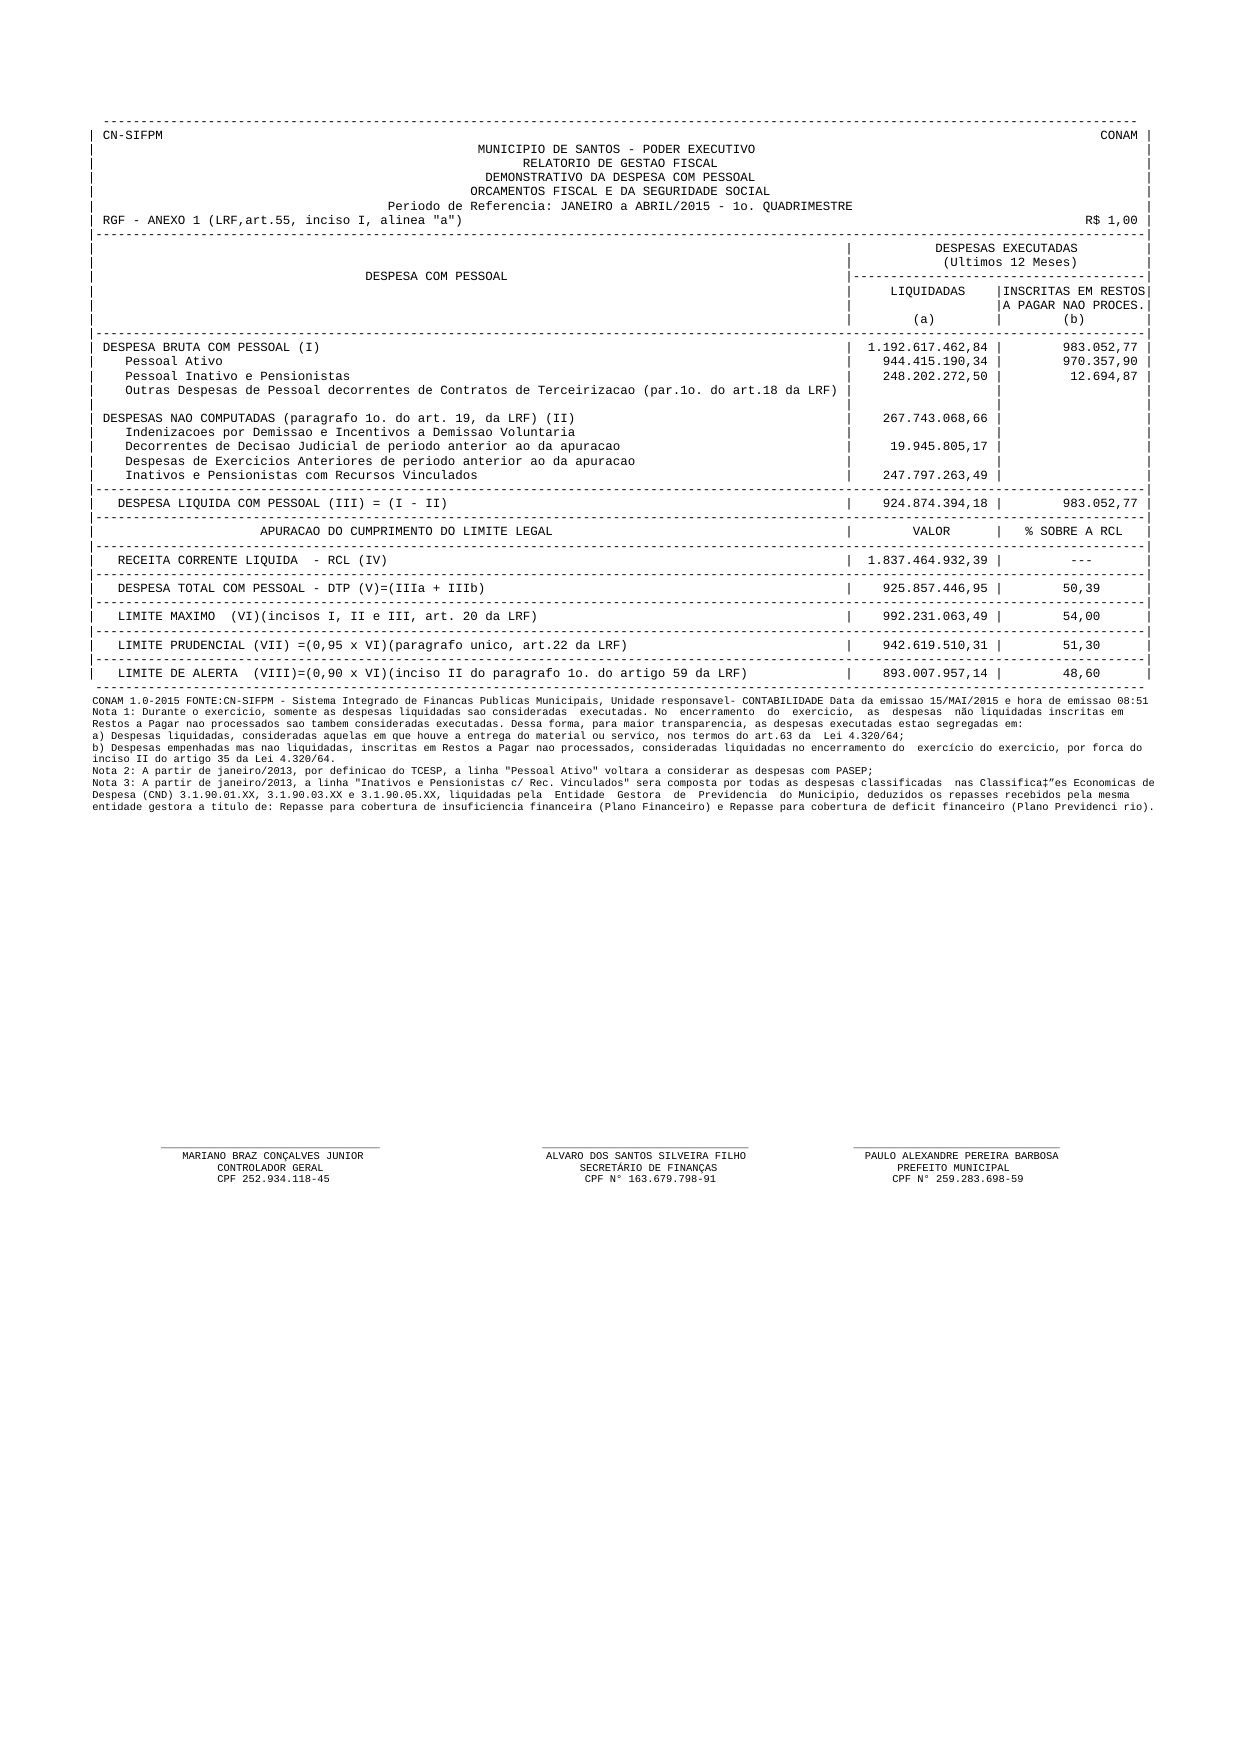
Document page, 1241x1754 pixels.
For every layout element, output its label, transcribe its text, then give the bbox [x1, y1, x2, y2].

text inciso II do artigo 35 da Lei 4.320/64. [29, 754, 1211, 766]
text |--------------------------------------------------------------------------------------------------------------------------------------------| [29, 596, 1211, 610]
text ------------------------------------------------------------------------------------------------------------------------------------------ [29, 114, 1211, 129]
text | APURACAO DO CUMPRIMENTO DO LIMITE LEGAL | VALOR | % SOBRE A RCL | [29, 525, 1211, 539]
text | LIMITE PRUDENCIAL (VII) =(0,95 x VI)(paragrafo unico, art.22 da LRF) | 942.619.510,31 | 51,30 | [29, 639, 1211, 653]
text | | | | [29, 398, 1211, 412]
text Nota 2: A partir de janeiro/2013, por definicao do TCESP, a linha "Pessoal Ativo" voltara a considerar as despesas com PASEP; [29, 766, 1211, 778]
text | Pessoal Inativo e Pensionistas | 248.202.272,50 | 12.694,87 | [29, 369, 1211, 384]
text | Outras Despesas de Pessoal decorrentes de Contratos de Terceirizacao (par.1o. do art.18 da LRF) | | | [29, 384, 1211, 398]
text | LIMITE DE ALERTA (VIII)=(0,90 x VI)(inciso II do paragrafo 1o. do artigo 59 da LRF) | 893.007.957,14 | 48,60 | [29, 667, 1211, 681]
text | RGF - ANEXO 1 (LRF,art.55, inciso I, alinea "a") R$ 1,00 | [29, 214, 1211, 228]
text |--------------------------------------------------------------------------------------------------------------------------------------------| [29, 483, 1211, 497]
text a) Despesas liquidadas, consideradas aquelas em que houve a entrega do material ou servico, nos termos do art.63 da Lei 4.320/64; [29, 731, 1211, 742]
text |--------------------------------------------------------------------------------------------------------------------------------------------| [29, 228, 1211, 242]
text |--------------------------------------------------------------------------------------------------------------------------------------------| [29, 511, 1211, 525]
text Nota 1: Durante o exercicio, somente as despesas liquidadas sao consideradas executadas. No encerramento do exercicio, as despesas não liquidadas inscritas em [29, 707, 1211, 719]
text CONTROLADOR GERAL SECRETÁRIO DE FINANÇAS PREFEITO MUNICIPAL [29, 1162, 1211, 1174]
text | DESPESAS NAO COMPUTADAS (paragrafo 1o. do art. 19, da LRF) (II) | 267.743.068,66 | | [29, 412, 1211, 426]
text |--------------------------------------------------------------------------------------------------------------------------------------------| [29, 624, 1211, 639]
text | DESPESA TOTAL COM PESSOAL - DTP (V)=(IIIa + IIIb) | 925.857.446,95 | 50,39 | [29, 582, 1211, 596]
text | Periodo de Referencia: JANEIRO a ABRIL/2015 - 1o. QUADRIMESTRE | [29, 199, 1211, 214]
text | Pessoal Ativo | 944.415.190,34 | 970.357,90 | [29, 355, 1211, 369]
text Restos a Pagar nao processados sao tambem consideradas executadas. Dessa forma, para maior transparencia, as despesas executadas estao segregadas em: [29, 719, 1211, 731]
text b) Despesas empenhadas mas nao liquidadas, inscritas em Restos a Pagar nao processados, consideradas liquidadas no encerramento do exercício do exercicio, por forca do [29, 742, 1211, 754]
text | DEMONSTRATIVO DA DESPESA COM PESSOAL | [29, 171, 1211, 185]
text | | (Ultimos 12 Meses) | [29, 256, 1211, 270]
text | | LIQUIDADAS |INSCRITAS EM RESTOS| [29, 284, 1211, 299]
text | | DESPESAS EXECUTADAS | [29, 242, 1211, 256]
text CONAM 1.0-2015 FONTE:CN-SIFPM - Sistema Integrado de Financas Publicas Municipais, Unidade responsavel- CONTABILIDADE Data da emissao 15/MAI/2015 e hora de emissao 08:51 [29, 695, 1211, 707]
text | Despesas de Exercicios Anteriores de periodo anterior ao da apuracao | | | [29, 454, 1211, 469]
text | DESPESA BRUTA COM PESSOAL (I) | 1.192.617.462,84 | 983.052,77 | [29, 341, 1211, 355]
text | DESPESA COM PESSOAL |---------------------------------------| [29, 270, 1211, 284]
text Nota 3: A partir de janeiro/2013, a linha "Inativos e Pensionistas c/ Rec. Vinculados" sera composta por todas as despesas classificadas nas Classifica‡”es Economicas de [29, 778, 1211, 789]
text | Decorrentes de Decisao Judicial de periodo anterior ao da apuracao | 19.945.805,17 | | [29, 440, 1211, 454]
text |--------------------------------------------------------------------------------------------------------------------------------------------| [29, 539, 1211, 554]
text | Inativos e Pensionistas com Recursos Vinculados | 247.797.263,49 | | [29, 469, 1211, 483]
text MARIANO BRAZ CONÇALVES JUNIOR ALVARO DOS SANTOS SILVEIRA FILHO PAULO ALEXANDRE PEREIRA BARBOSA [29, 1151, 1211, 1162]
text |--------------------------------------------------------------------------------------------------------------------------------------------| [29, 653, 1211, 667]
text | | |A PAGAR NAO PROCES.| [29, 299, 1211, 313]
text ___________________________________ _________________________________ _________________________________ [29, 1139, 1211, 1151]
text | MUNICIPIO DE SANTOS - PODER EXECUTIVO | [29, 143, 1211, 157]
text Despesa (CND) 3.1.90.01.XX, 3.1.90.03.XX e 3.1.90.05.XX, liquidadas pela Entidade Gestora de Previdencia do Municipio, deduzidos os repasses recebidos pela mesma [29, 789, 1211, 801]
text | CN-SIFPM CONAM | [29, 129, 1211, 143]
text | RECEITA CORRENTE LIQUIDA - RCL (IV) | 1.837.464.932,39 | --- | [29, 554, 1211, 568]
text | | (a) | (b) | [29, 313, 1211, 327]
text CPF 252.934.118-45 CPF N° 163.679.798-91 CPF N° 259.283.698-59 [29, 1174, 1211, 1186]
text |--------------------------------------------------------------------------------------------------------------------------------------------| [29, 327, 1211, 341]
text entidade gestora a titulo de: Repasse para cobertura de insuficiencia financeira (Plano Financeiro) e Repasse para cobertura de deficit financeiro (Plano Previdenci rio). [29, 801, 1211, 813]
text -------------------------------------------------------------------------------------------------------------------------------------------- [29, 681, 1211, 695]
text | Indenizacoes por Demissao e Incentivos a Demissao Voluntaria | | | [29, 426, 1211, 440]
text | RELATORIO DE GESTAO FISCAL | [29, 157, 1211, 171]
text | LIMITE MAXIMO (VI)(incisos I, II e III, art. 20 da LRF) | 992.231.063,49 | 54,00 | [29, 610, 1211, 624]
text | DESPESA LIQUIDA COM PESSOAL (III) = (I - II) | 924.874.394,18 | 983.052,77 | [29, 497, 1211, 511]
text |--------------------------------------------------------------------------------------------------------------------------------------------| [29, 568, 1211, 582]
text | ORCAMENTOS FISCAL E DA SEGURIDADE SOCIAL | [29, 185, 1211, 199]
